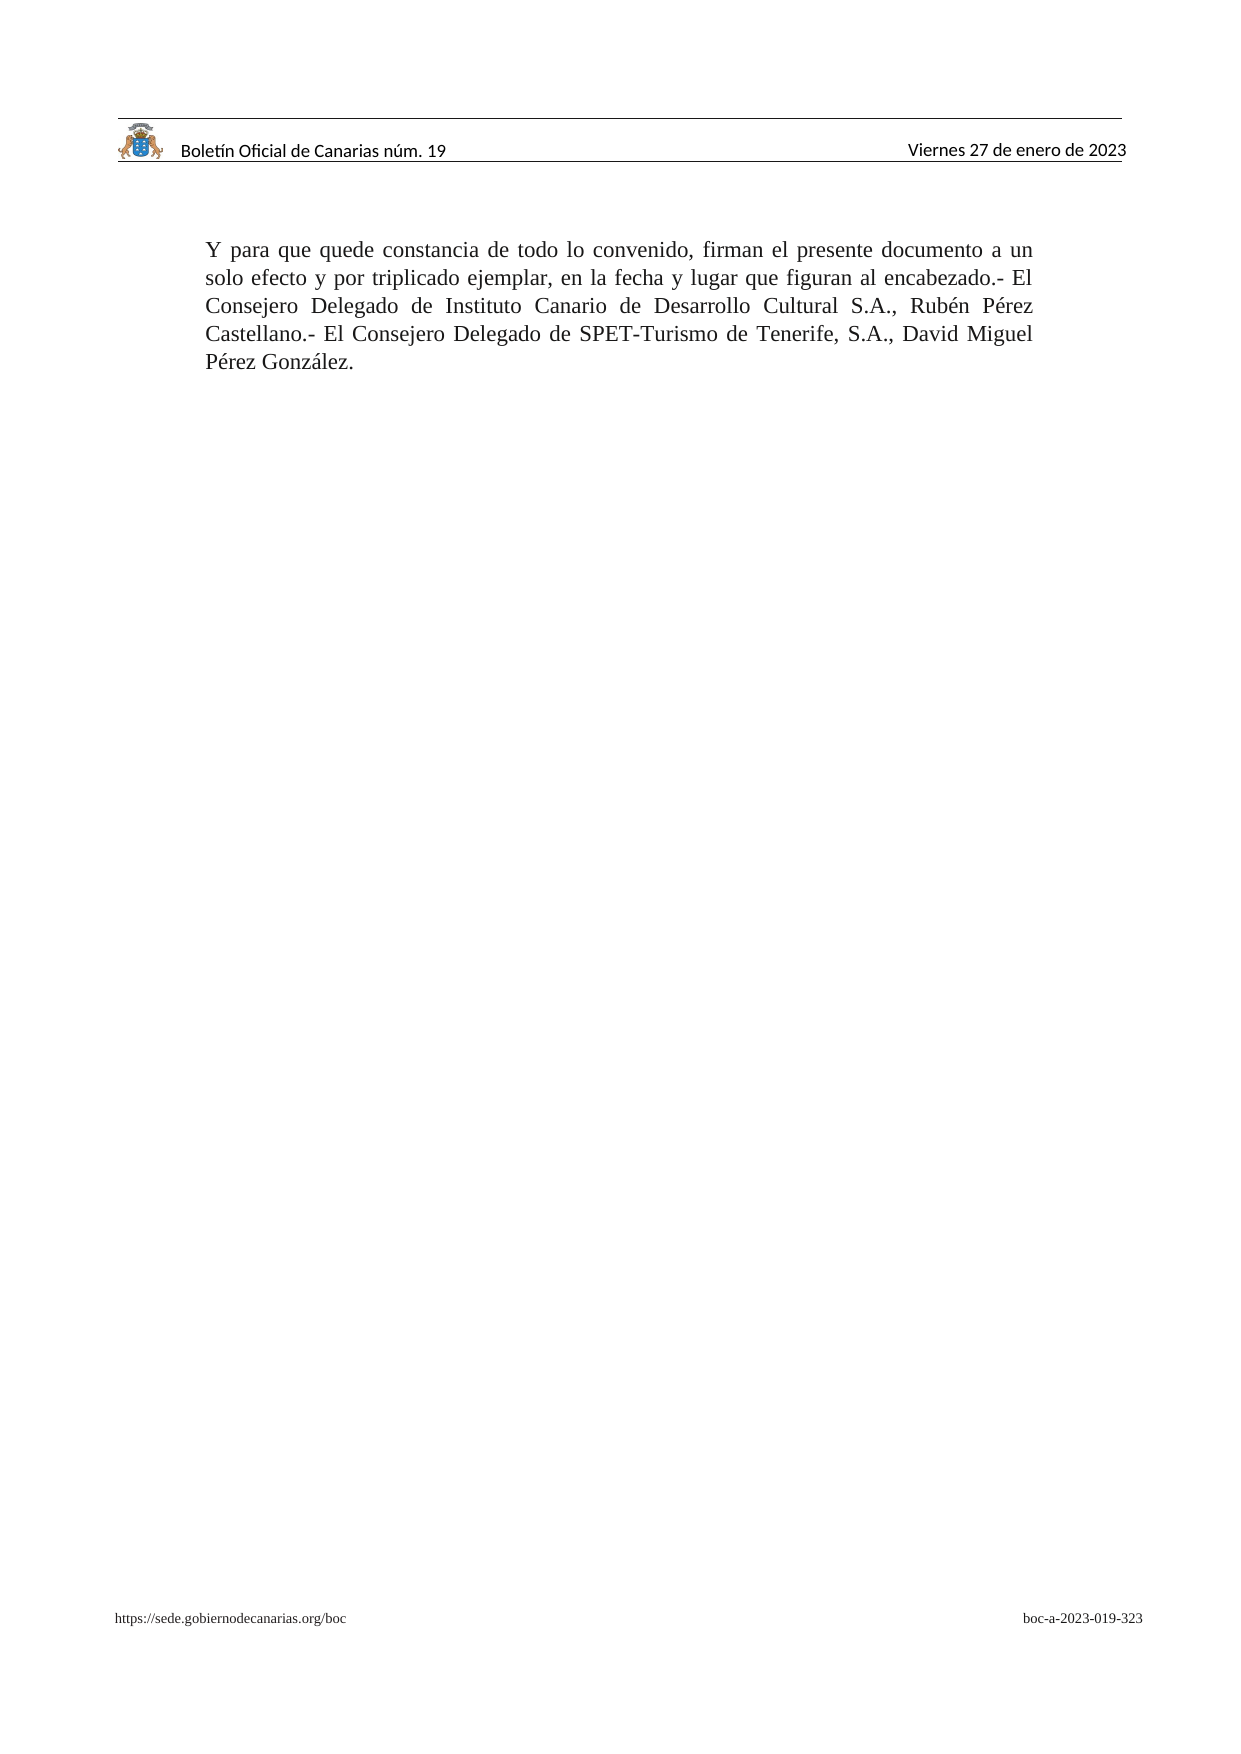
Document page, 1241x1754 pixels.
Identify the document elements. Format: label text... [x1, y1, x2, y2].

text Y para que quede constancia de todo lo convenido, firman el presente documento a un solo efecto y por triplicado ejemplar, en la fecha y lugar que figuran al encabezado.- El Consejero Delegado de Instituto Canario de Desarrollo Cultural S.A., Rubén Pérez Castellano.- El Consejero Delegado de SPET-Turismo de Tenerife, S.A., David Miguel Pérez González. [205, 236, 1035, 374]
